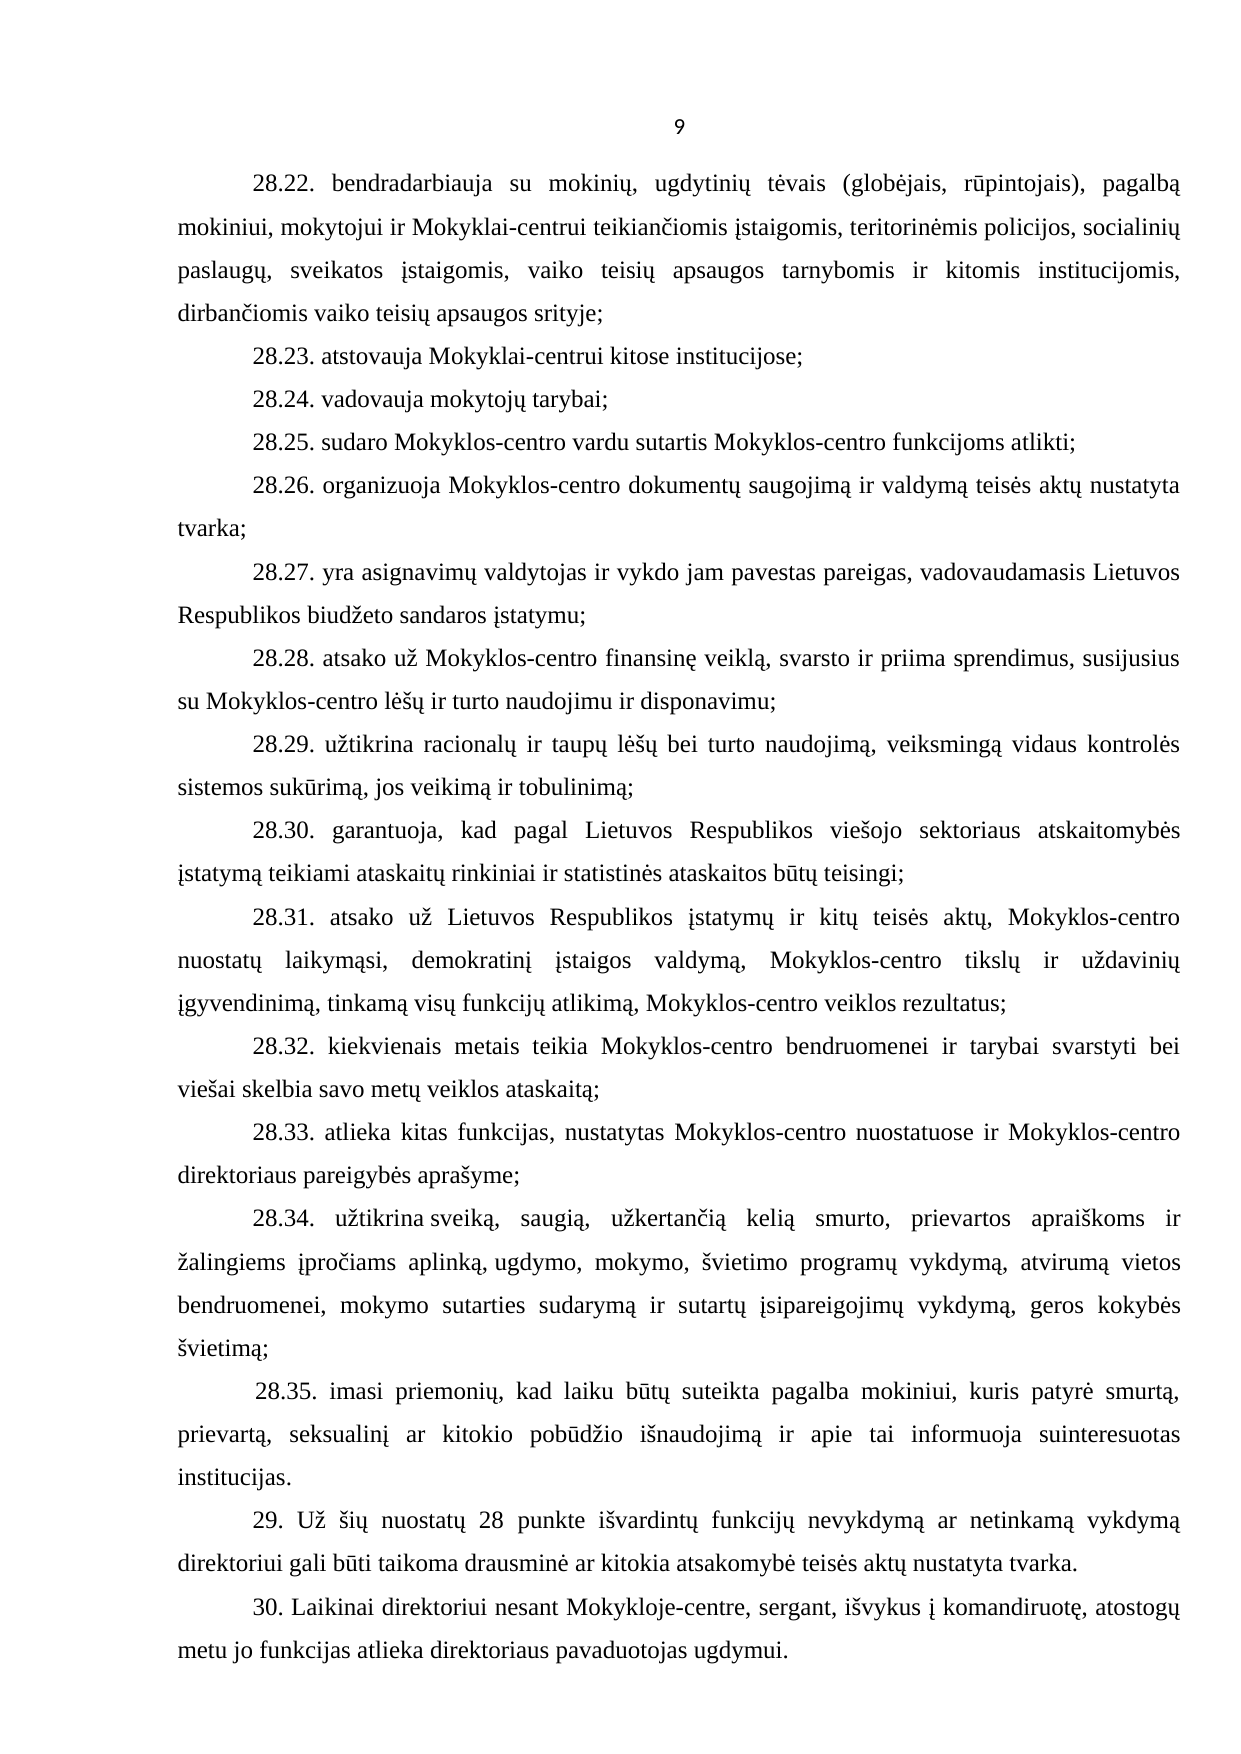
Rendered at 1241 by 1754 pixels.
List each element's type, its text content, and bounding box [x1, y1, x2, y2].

text 28.30. garantuoja, kad pagal Lietuvos Respublikos viešojo sektoriaus atskaitomybės įstatymą teikiami ataskaitų rinkiniai ir statistinės ataskaitos būtų teisingi; [177, 815, 1181, 887]
text 28.35. imasi priemonių, kad laiku būtų suteikta pagalba mokiniui, kuris patyrė smurtą, prievartą, seksualinį ar kitokio pobūdžio išnaudojimą ir apie tai informuoja suinteresuotas institucijas. [177, 1376, 1181, 1491]
text 28.24. vadovauja mokytojų tarybai; [177, 384, 1181, 413]
text 28.22. bendradarbiauja su mokinių, ugdytinių tėvais (globėjais, rūpintojais), pagalbą mokiniui, mokytojui ir Mokyklai-centrui teikiančiomis įstaigomis, teritorinėmis policijos, socialinių paslaugų, sveikatos įstaigomis, vaiko teisių apsaugos tarnybomis ir kitomis institucijomis, dirbančiomis vaiko teisių apsaugos srityje; [177, 168, 1181, 327]
text 30. Laikinai direktoriui nesant Mokykloje-centre, sergant, išvykus į komandiruotę, atostogų metu jo funkcijas atlieka direktoriaus pavaduotojas ugdymui. [177, 1592, 1181, 1663]
text 28.25. sudaro Mokyklos-centro vardu sutartis Mokyklos-centro funkcijoms atlikti; [177, 427, 1181, 456]
text 28.23. atstovauja Mokyklai-centrui kitose institucijose; [177, 341, 1181, 370]
text 29. Už šių nuostatų 28 punkte išvardintų funkcijų nevykdymą ar netinkamą vykdymą direktoriui gali būti taikoma drausminė ar kitokia atsakomybė teisės aktų nustatyta tvarka. [177, 1505, 1181, 1577]
text 28.29. užtikrina racionalų ir taupų lėšų bei turto naudojimą, veiksmingą vidaus kontrolės sistemos sukūrimą, jos veikimą ir tobulinimą; [177, 729, 1181, 801]
text 28.33. atlieka kitas funkcijas, nustatytas Mokyklos-centro nuostatuose ir Mokyklos-centro direktoriaus pareigybės aprašyme; [177, 1117, 1181, 1189]
text 28.28. atsako už Mokyklos-centro finansinę veiklą, svarsto ir priima sprendimus, susijusius su Mokyklos-centro lėšų ir turto naudojimu ir disponavimu; [177, 643, 1181, 715]
text 28.34. užtikrina sveiką, saugią, užkertančią kelią smurto, prievartos apraiškoms ir žalingiems įpročiams aplinką, ugdymo, mokymo, švietimo programų vykdymą, atvirumą vietos bendruomenei, mokymo sutarties sudarymą ir sutartų įsipareigojimų vykdymą, geros kokybės švietimą; [177, 1203, 1181, 1362]
text 28.32. kiekvienais metais teikia Mokyklos-centro bendruomenei ir tarybai svarstyti bei viešai skelbia savo metų veiklos ataskaitą; [177, 1031, 1181, 1103]
text 28.31. atsako už Lietuvos Respublikos įstatymų ir kitų teisės aktų, Mokyklos-centro nuostatų laikymąsi, demokratinį įstaigos valdymą, Mokyklos-centro tikslų ir uždavinių įgyvendinimą, tinkamą visų funkcijų atlikimą, Mokyklos-centro veiklos rezultatus; [177, 902, 1181, 1017]
text 28.26. organizuoja Mokyklos-centro dokumentų saugojimą ir valdymą teisės aktų nustatyta tvarka; [177, 470, 1181, 542]
text 28.27. yra asignavimų valdytojas ir vykdo jam pavestas pareigas, vadovaudamasis Lietuvos Respublikos biudžeto sandaros įstatymu; [177, 557, 1181, 628]
